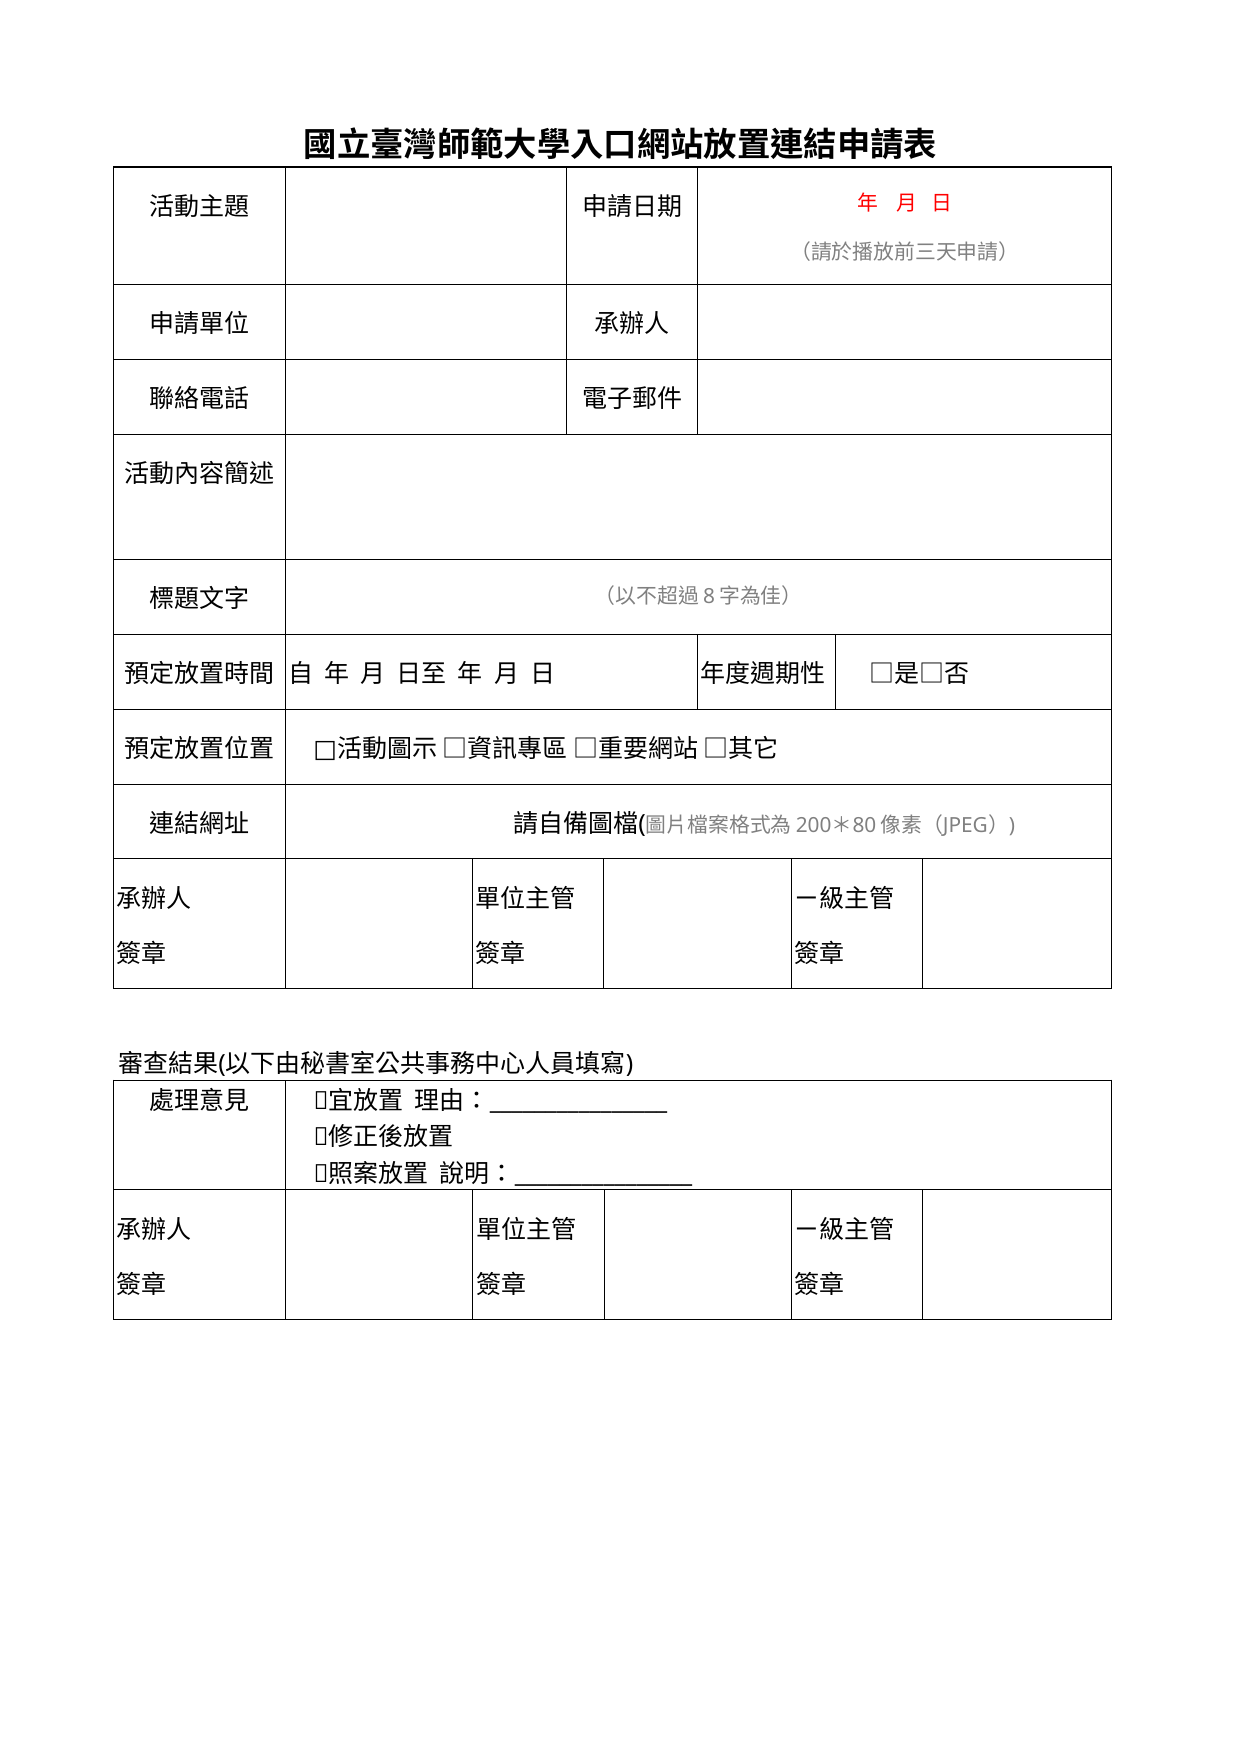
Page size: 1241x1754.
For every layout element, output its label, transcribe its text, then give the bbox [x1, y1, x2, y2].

table_cell [605, 1190, 791, 1319]
table_cell [923, 1190, 1111, 1319]
table_cell 單位主管 簽章 [473, 1190, 604, 1319]
table_cell [604, 859, 791, 988]
table_cell [286, 285, 566, 359]
table_cell 承辦人 簽章 [114, 1190, 285, 1319]
table_cell [923, 859, 1111, 988]
table_cell [698, 285, 1111, 359]
table_cell 年度週期性 [698, 635, 835, 709]
table_cell 標題文字 [114, 560, 285, 634]
table_cell 連結網址 [114, 785, 285, 858]
table_cell （以不超過8字為佳） [286, 560, 1111, 634]
table_cell [286, 360, 566, 434]
table_header 年 月 日 （請於播放前三天申請） [698, 168, 1111, 284]
table_cell □活動圖示 □資訊專區 □重要網站 □其它 [286, 710, 1111, 783]
table_cell 聯絡電話 [114, 360, 285, 434]
table_cell ㄧ級主管 簽章 [792, 1190, 922, 1319]
text 國立臺灣師範大學入口網站放置連結申請表 [118, 118, 1122, 166]
table_header 宜放置 理由：________________ 修正後放置 照案放置 說明：________________ [286, 1081, 1111, 1189]
text 審查結果(以下由秘書室公共事務中心人員填寫) [118, 1043, 1122, 1079]
table_cell 活動內容簡述 [114, 435, 285, 559]
table_header [286, 168, 566, 284]
table_cell 單位主管 簽章 [473, 859, 603, 988]
table_cell 承辦人 [567, 285, 697, 359]
table_cell 承辦人 簽章 [114, 859, 285, 988]
table_cell □是□否 [836, 635, 1111, 709]
table_cell [286, 859, 472, 988]
table_cell [286, 1190, 472, 1319]
table_header 處理意見 [114, 1081, 285, 1189]
table_cell [698, 360, 1111, 434]
table_header 申請日期 [567, 168, 697, 284]
table_cell 電子郵件 [567, 360, 697, 434]
table_cell ㄧ級主管 簽章 [792, 859, 922, 988]
table_cell 自 年 月 日至 年 月 日 [286, 635, 697, 709]
table_cell 預定放置時間 [114, 635, 285, 709]
table_cell 請自備圖檔(圖片檔案格式為200＊80像素（JPEG）) [286, 785, 1111, 858]
table_header 活動主題 [114, 168, 285, 284]
table_cell 預定放置位置 [114, 710, 285, 783]
table_cell [286, 435, 1111, 559]
table_cell 申請單位 [114, 285, 285, 359]
